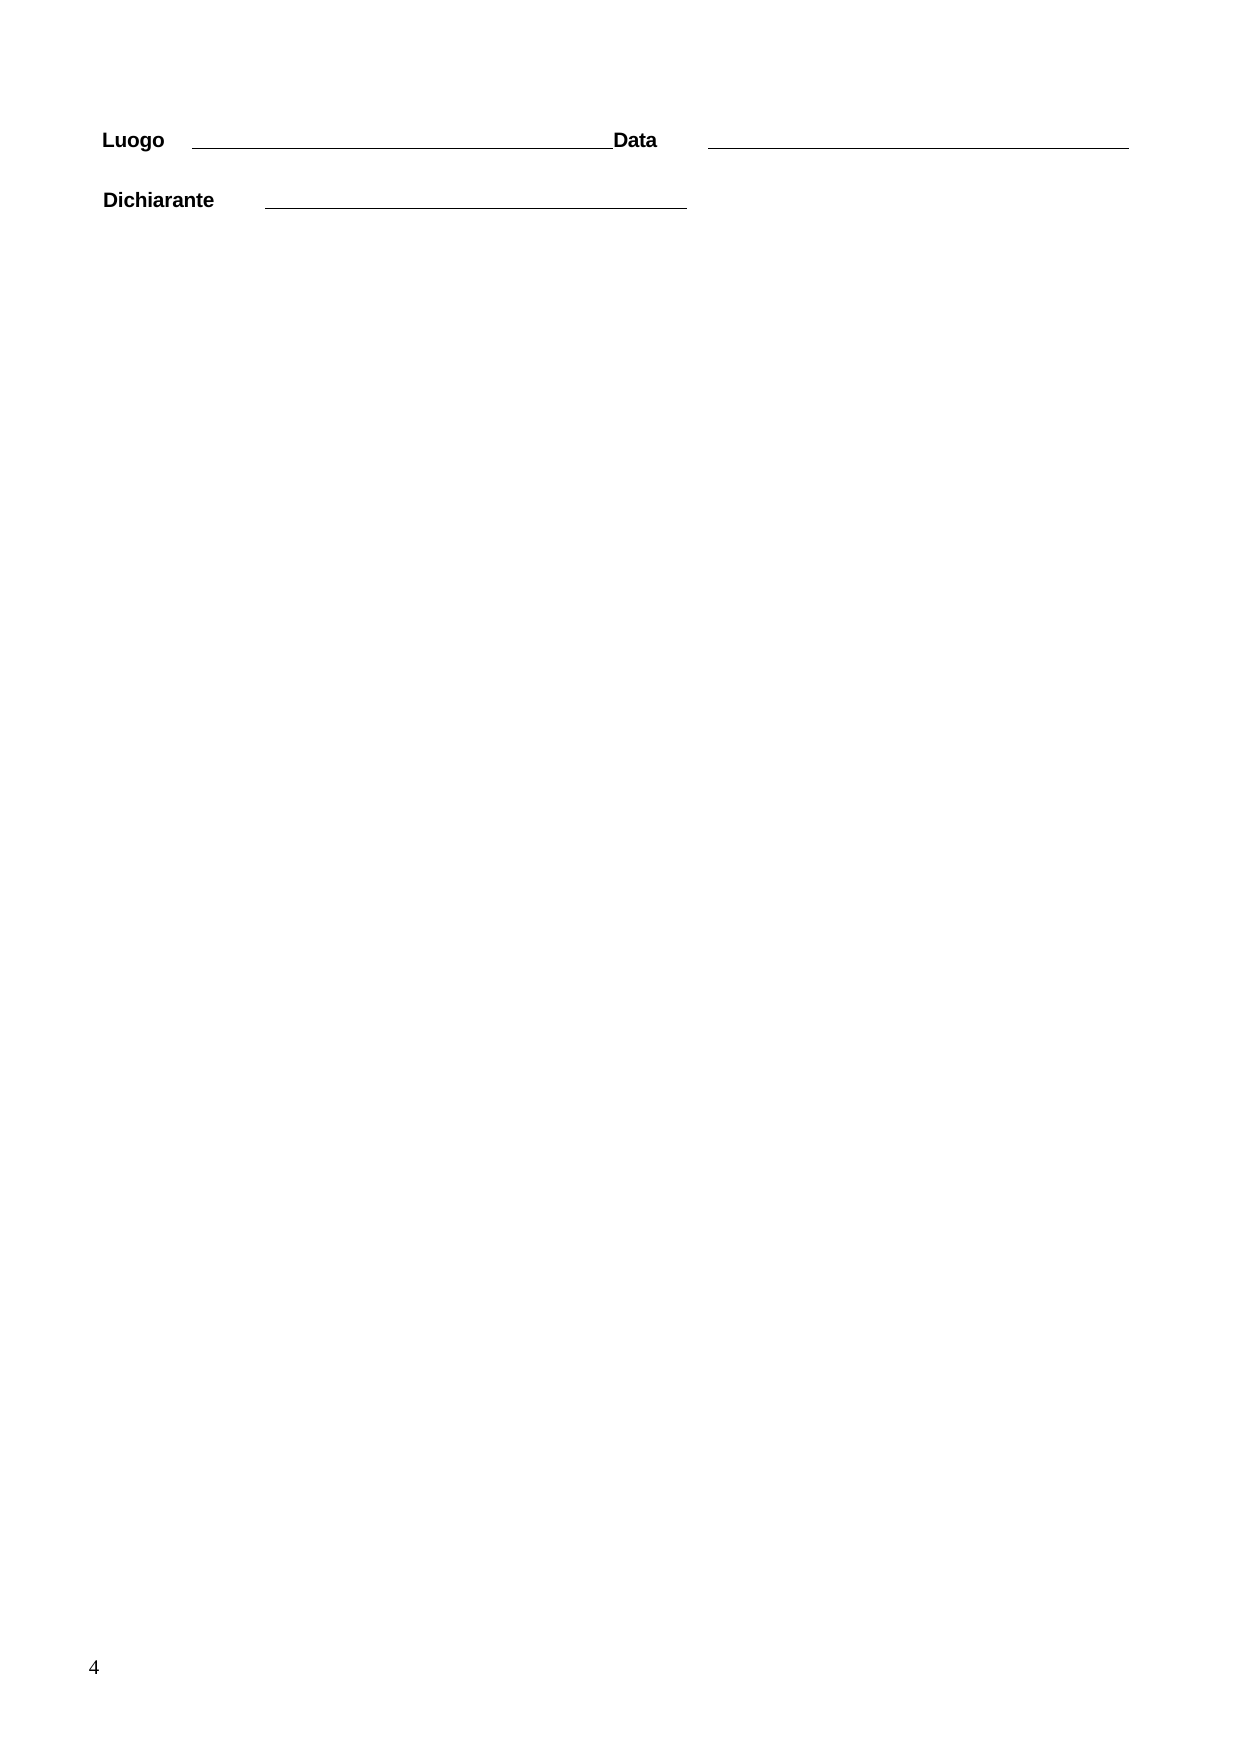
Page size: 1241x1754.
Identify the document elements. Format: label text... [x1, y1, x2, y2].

text Luogo Data [102, 127, 1152, 151]
text Dichiarante [103, 187, 1152, 211]
